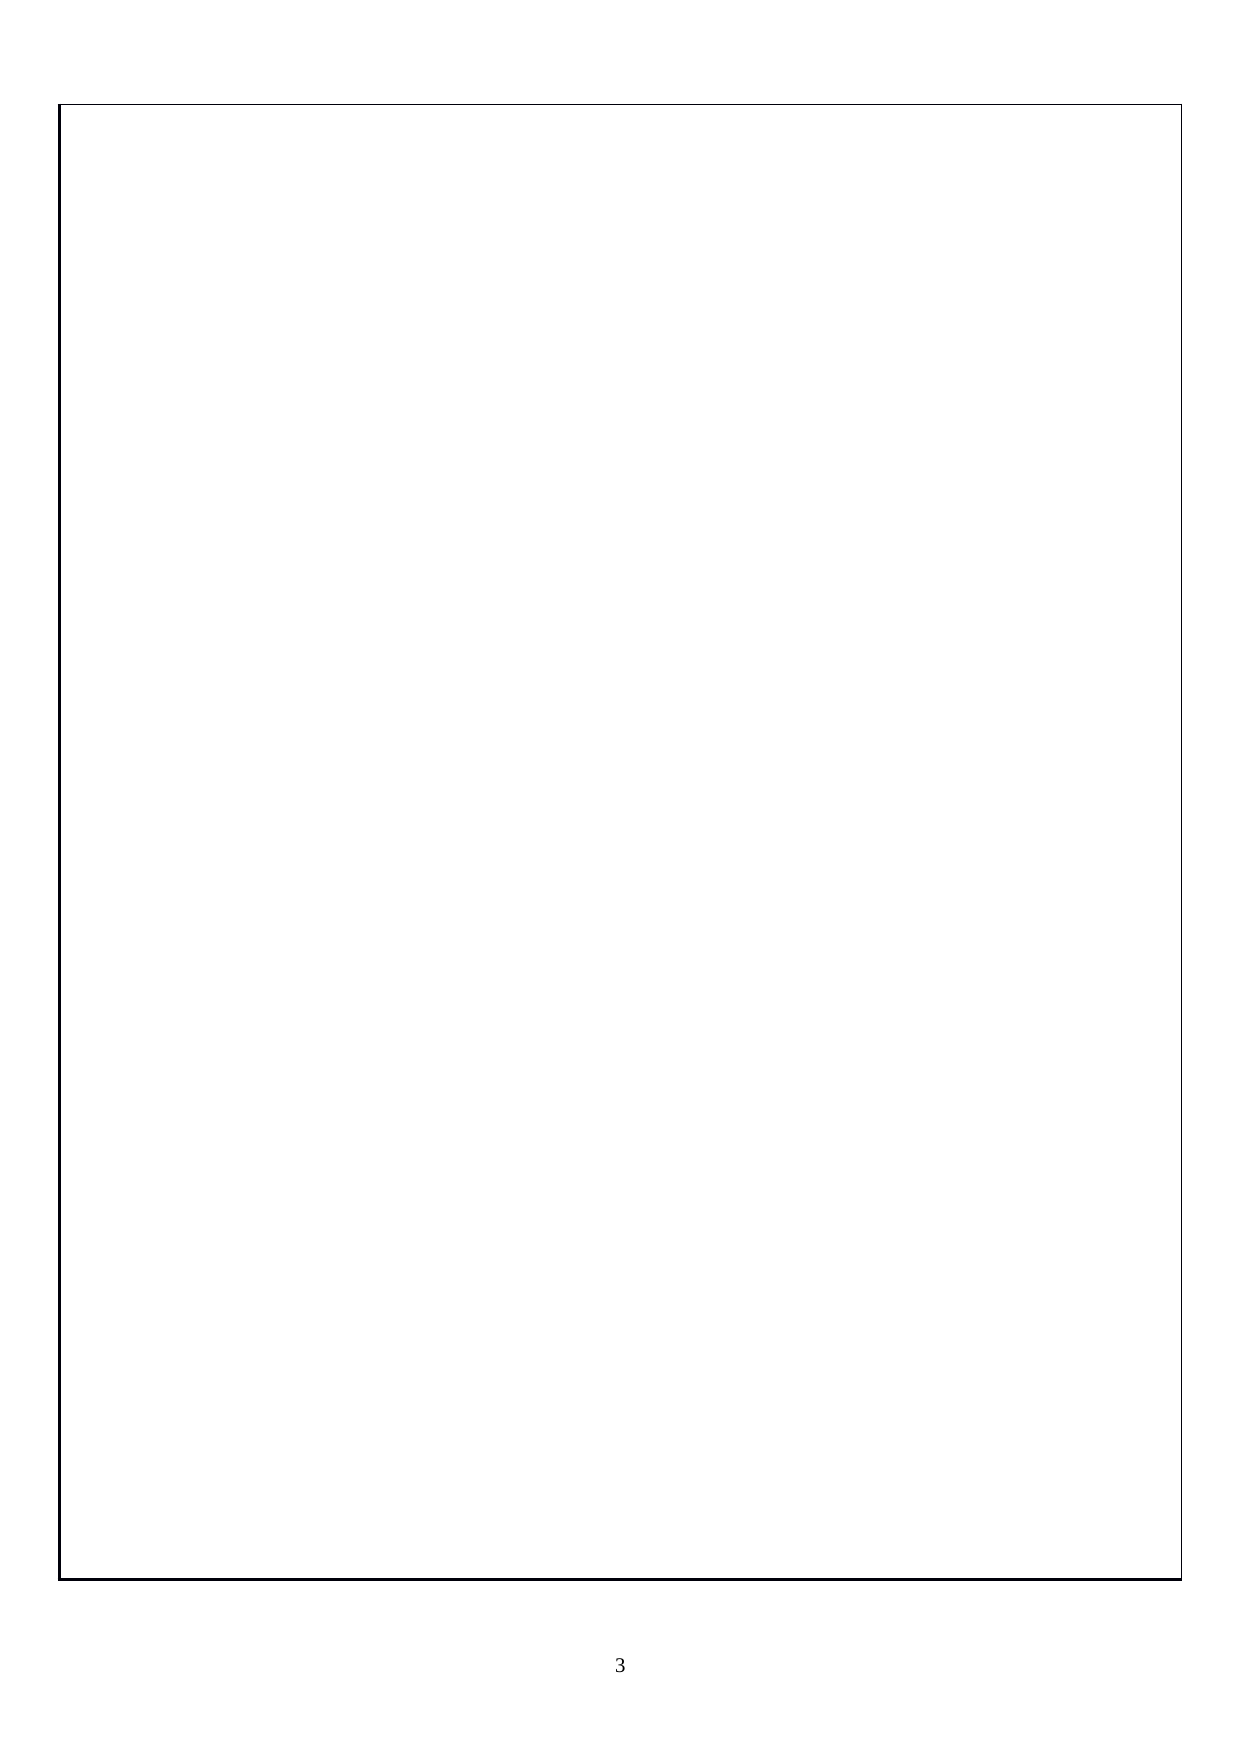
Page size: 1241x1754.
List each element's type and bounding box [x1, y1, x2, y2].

table_cell [61, 105, 1181, 1578]
